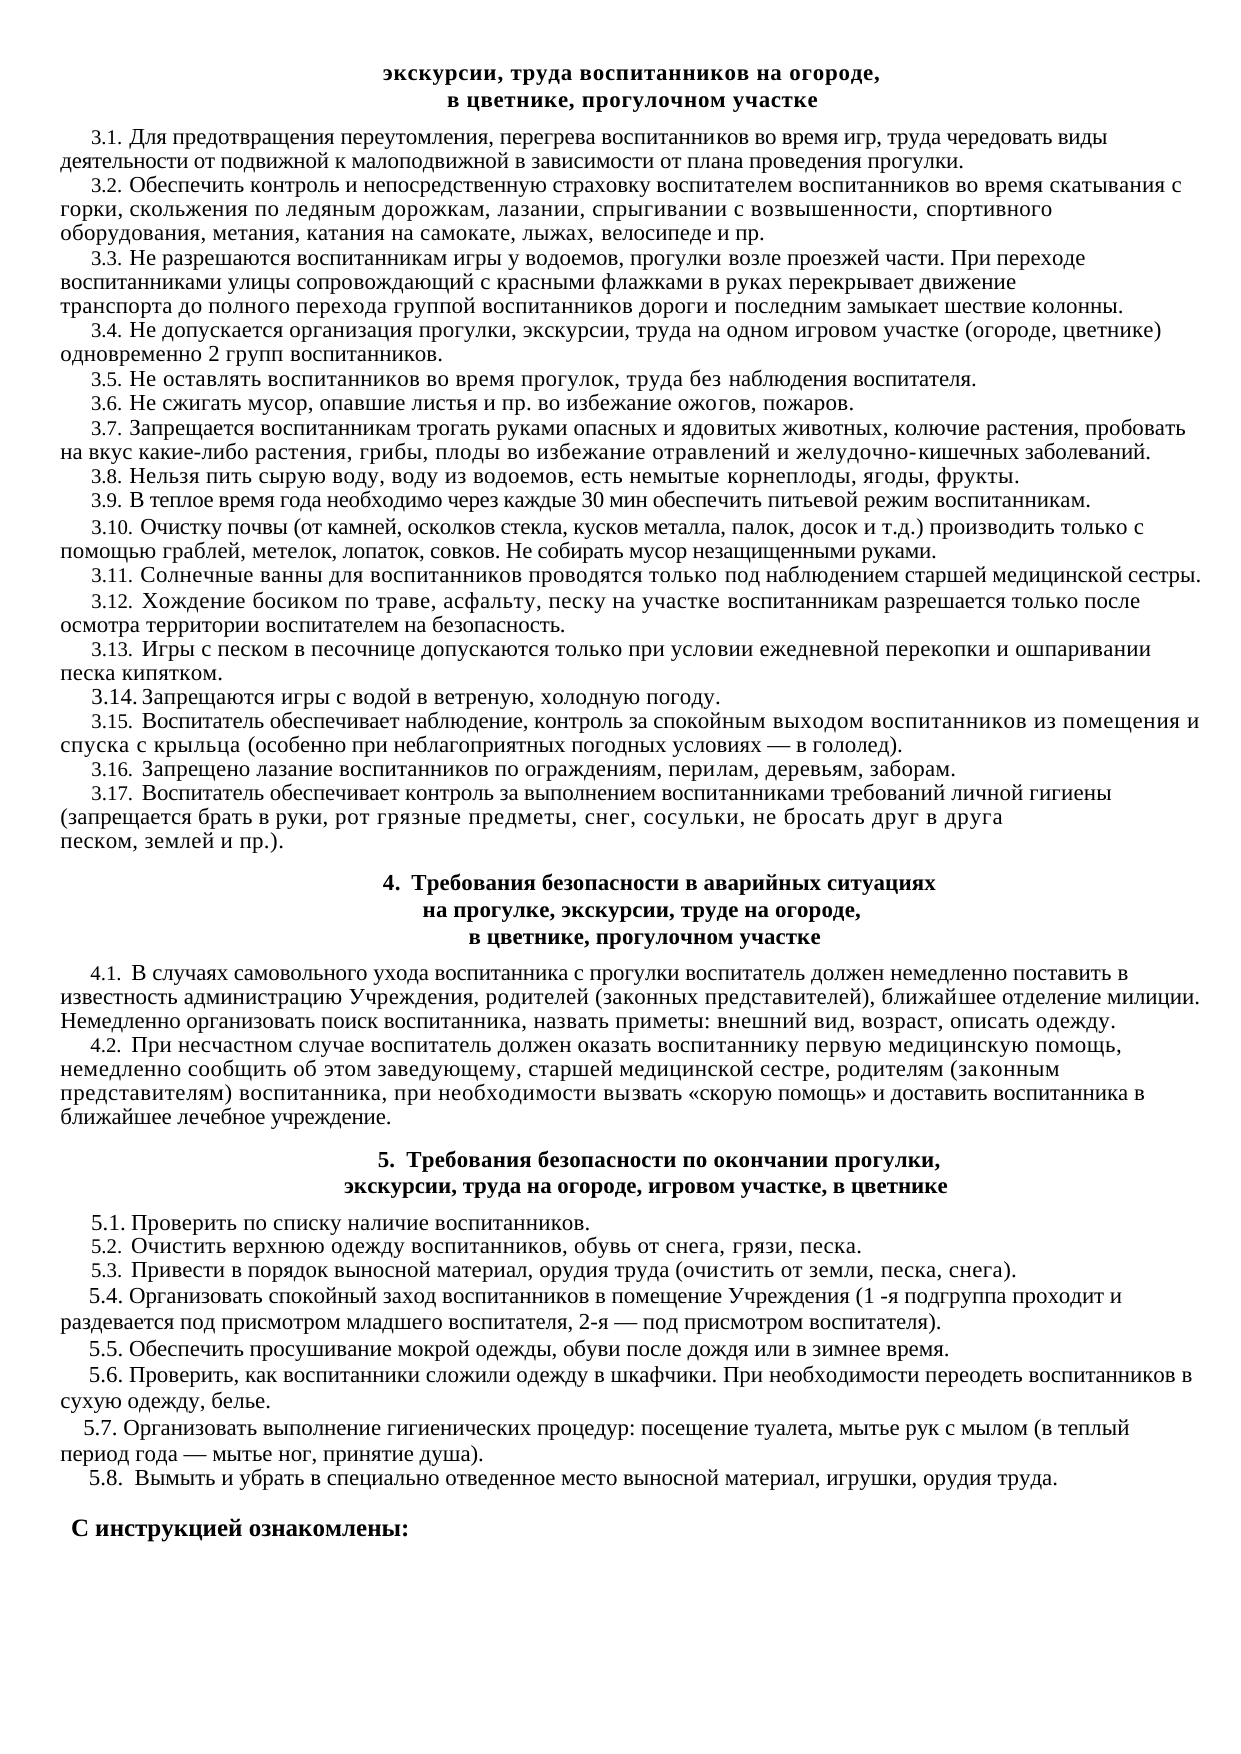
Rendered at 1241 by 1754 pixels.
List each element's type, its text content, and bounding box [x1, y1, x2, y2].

text С инструкцией ознакомлены: [60, 1513, 1203, 1542]
text 5.7. Организовать выполнение гигиенических процедур: посеще­ние туалета, мытье рук с мылом (в теплый период года — мытье ног, принятие душа). [60, 1414, 1203, 1466]
list Нельзя пить сырую воду, воду из водоемов, есть немытые корнеплоды, ягоды, фрукты. [60, 464, 1203, 488]
list Запрещаются игры с водой в ветреную, холодную погоду. [91, 685, 1203, 709]
text 5.5. Обеспечить просушивание мокрой одежды, обуви после дождя или в зимнее время. [60, 1335, 1203, 1361]
text 5.6. Проверить, как воспитанники сложили одежду в шкафчики. При необходимости переодеть воспитанников в сухую одежду, бе­лье. [60, 1361, 1203, 1414]
list Воспитатель обеспечивает наблюдение, контроль за спокой­ным выходом воспитанников из помещения и спуска с крыльца (особенно при неблагоприятных погодных условиях — в гололед). [60, 709, 1203, 757]
text в цветнике, прогулочном участке [174, 923, 1115, 950]
list Для предотвращения переутомления, перегрева воспитанни­ков во время игр, труда чередовать виды деятельности от подвижной к малоподвижной в зависимости от плана проведения прогулки. [60, 125, 1203, 173]
text экскурсии, труда воспитанников на огороде, [60, 59, 1203, 86]
text на прогулке, экскурсии, труде на огороде, [174, 896, 1115, 923]
list Не сжигать мусор, опавшие листья и пр. во избежание ожо­гов, пожаров. [60, 391, 1203, 415]
list Запрещено лазание воспитанников по ограждениям, пери­лам, деревьям, заборам. [60, 757, 1203, 781]
list Игры с песком в песочнице допускаются только при усло­вии ежедневной перекопки и ошпаривании песка кипятком. [60, 637, 1203, 685]
list Очистку почвы (от камней, осколков стекла, кусков металла, палок, досок и т.д.) производить только с помощью граблей, мете­лок, лопаток, совков. Не собирать мусор незащищенными руками. [60, 515, 1203, 563]
list Запрещается воспитанникам трогать руками опасных и ядо­витых животных, колючие растения, пробовать на вкус какие-либо растения, грибы, плоды во избежание отравлений и желудочно-кишечных заболеваний. [60, 416, 1203, 464]
list Очистить верхнюю одежду воспитанников, обувь от снега, грязи, песка. [60, 1235, 1203, 1258]
list Обеспечить контроль и непосредственную страховку воспи­тателем воспитанников во время скатывания с горки, скольжения по ледяным дорожкам, лазании, спрыгивании с возвышенности, спортивного оборудования, метания, катания на самокате, лыжах, велосипеде и пр. [60, 173, 1203, 245]
text 5.8. Вымыть и убрать в специально отведенное место выносной материал, игрушки, орудия труда. [60, 1466, 1203, 1490]
list При несчастном случае воспитатель должен оказать воспи­таннику первую медицинскую помощь, немедленно сообщить об этом заведующему, старшей медицинской сестре, родителям (за­конным представителям) воспитанника, при необходимости вы­звать «скорую помощь» и доставить воспитанника в ближайшее ле­чебное учреждение. [60, 1033, 1203, 1129]
list Не допускается организация прогулки, экскурсии, труда на одном игровом участке (огороде, цветнике) одновременно 2 групп воспитанников. [60, 318, 1203, 366]
list Воспитатель обеспечивает контроль за выполнением воспи­танниками требований личной гигиены (запрещается брать в руки, рот грязные предметы, снег, сосульки, не бросать друг в друга песком, землей и пр.). [60, 781, 1203, 853]
text 5. Требования безопасности по окончании прогулки, экскурсии, труда на огороде, игровом участке, в цветнике [89, 1145, 1203, 1199]
list В теплое время года необходимо через каждые 30 мин обеспе­чить питьевой режим воспитанникам. [60, 489, 1203, 513]
text в цветнике, прогулочном участке [62, 86, 1203, 113]
list Привести в порядок выносной материал, орудия труда (очи­стить от земли, песка, снега). [60, 1258, 1203, 1282]
text 5.4. Организовать спокойный заход воспитанников в помещение Учреждения (1 -я подгруппа проходит и раздевается под присмотром младшего воспитателя, 2-я — под присмотром воспитателя). [60, 1282, 1203, 1335]
list Проверить по списку наличие воспитанников. [91, 1211, 1203, 1235]
list Не разрешаются воспитанникам игры у водоемов, прогулки возле проезжей части. При переходе воспитанниками улицы сопро­вождающий с красными флажками в руках перекрывает движение транспорта до полного перехода группой воспитанников дороги и последним замыкает шествие колонны. [60, 246, 1203, 318]
list В случаях самовольного ухода воспитанника с прогулки вос­питатель должен немедленно поставить в известность администра­цию Учреждения, родителей (законных представителей), ближай­шее отделение милиции. Немедленно организовать поиск воспитан­ника, назвать приметы: внешний вид, возраст, описать одежду. [60, 961, 1203, 1033]
list Не оставлять воспитанников во время прогулок, труда без наблюдения воспитателя. [60, 367, 1203, 391]
list Солнечные ванны для воспитанников проводятся только под наблюдением старшей медицинской сестры. [60, 563, 1203, 587]
list Хождение босиком по траве, асфальту, песку на участке воспитанникам разрешается только после осмотра территории вос­питателем на безопасность. [60, 589, 1203, 637]
text 4. Требования безопасности в аварийных ситуациях [116, 869, 1203, 896]
